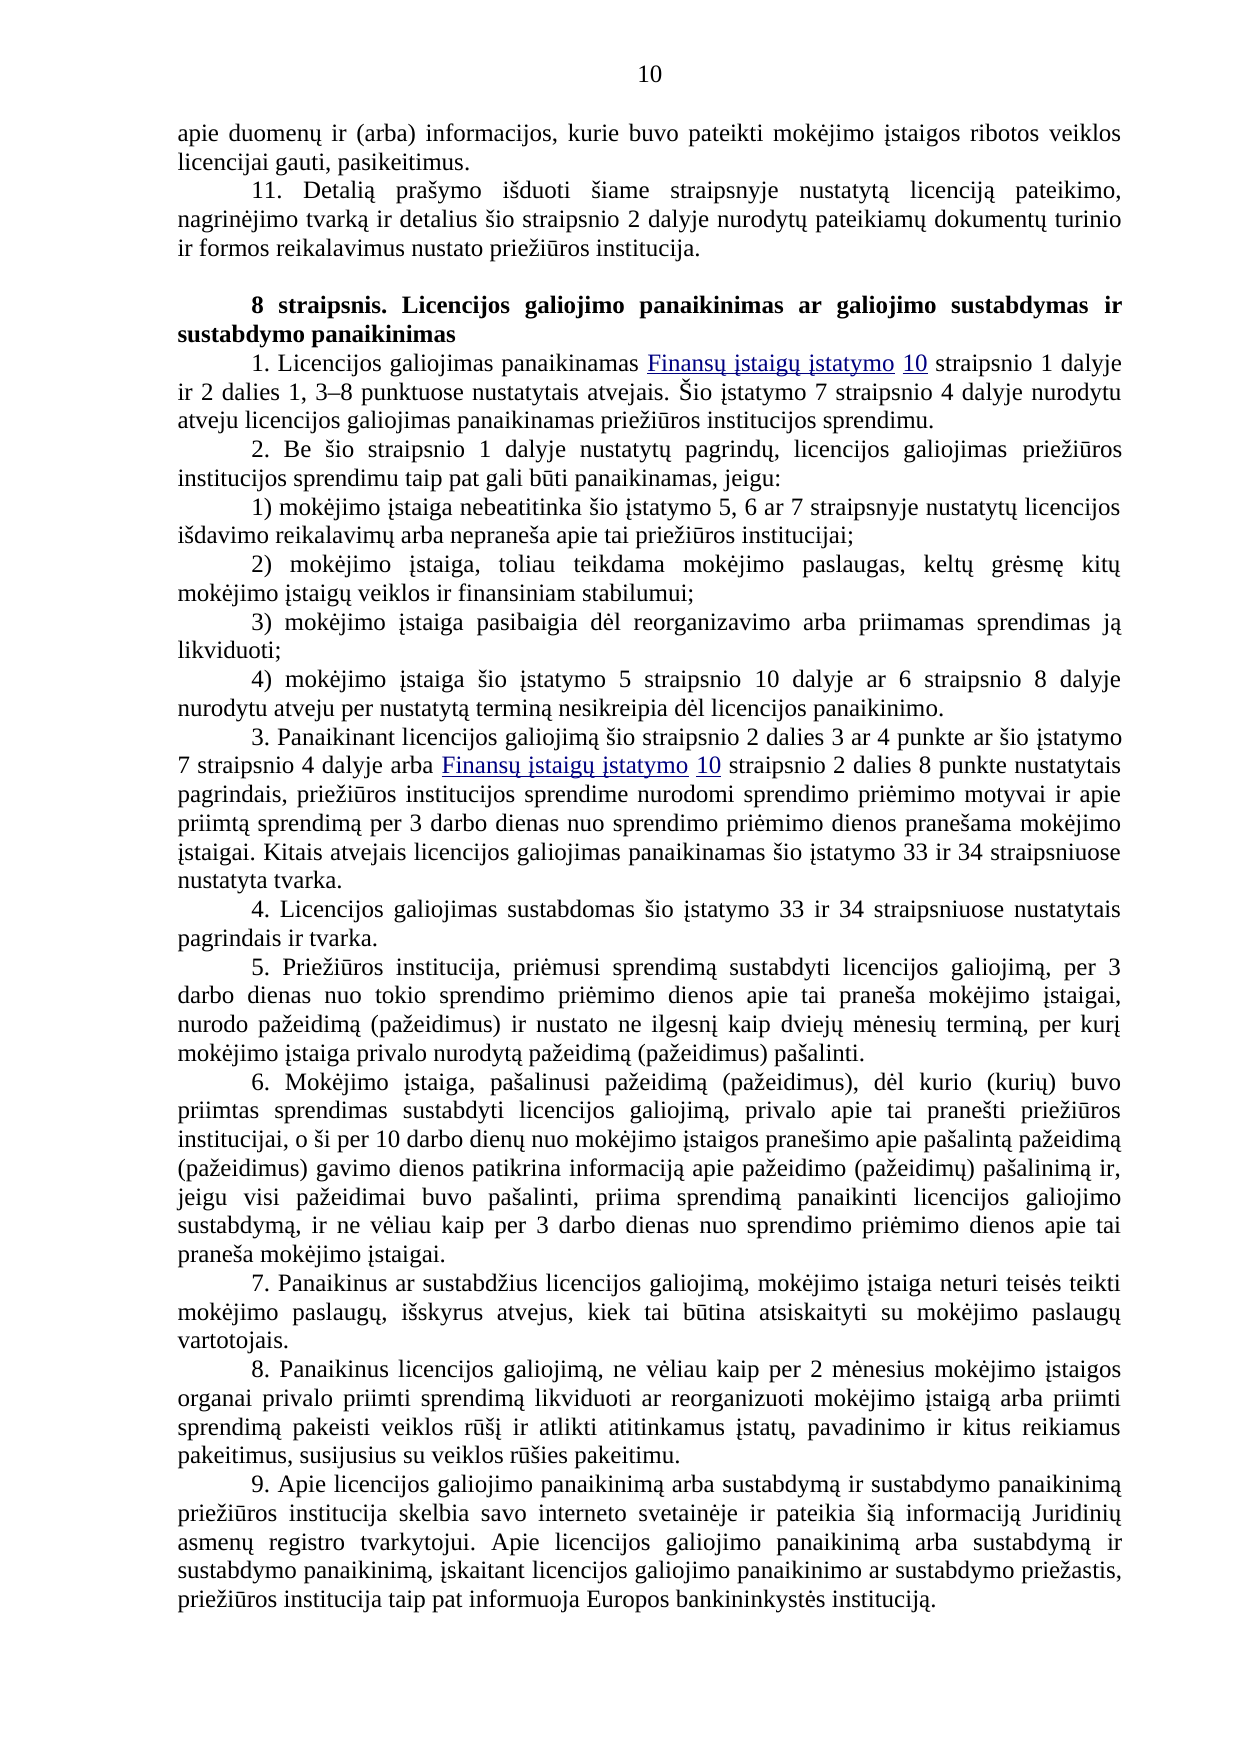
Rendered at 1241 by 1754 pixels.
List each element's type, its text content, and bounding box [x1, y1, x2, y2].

text 3) mokėjimo įstaiga pasibaigia dėl reorganizavimo arba priimamas sprendimas ją likviduoti; [177, 607, 1122, 664]
text 11. Detalią prašymo išduoti šiame straipsnyje nustatytą licenciją pateikimo, nagrinėjimo tvarką ir detalius šio straipsnio 2 dalyje nurodytų pateikiamų dokumentų turinio ir formos reikalavimus nustato priežiūros institucija. [177, 176, 1122, 262]
text 8 straipsnis. Licencijos galiojimo panaikinimas ar galiojimo sustabdymas ir sustabdymo panaikinimas [177, 291, 1122, 348]
text 5. Priežiūros institucija, priėmusi sprendimą sustabdyti licencijos galiojimą, per 3 darbo dienas nuo tokio sprendimo priėmimo dienos apie tai praneša mokėjimo įstaigai, nurodo pažeidimą (pažeidimus) ir nustato ne ilgesnį kaip dviejų mėnesių terminą, per kurį mokėjimo įstaiga privalo nurodytą pažeidimą (pažeidimus) pašalinti. [177, 952, 1122, 1067]
text apie duomenų ir (arba) informacijos, kurie buvo pateikti mokėjimo įstaigos ribotos veiklos licencijai gauti, pasikeitimus. [177, 118, 1122, 176]
text 2. Be šio straipsnio 1 dalyje nustatytų pagrindų, licencijos galiojimas priežiūros institucijos sprendimu taip pat gali būti panaikinamas, jeigu: [177, 434, 1122, 492]
text 9. Apie licencijos galiojimo panaikinimą arba sustabdymą ir sustabdymo panaikinimą priežiūros institucija skelbia savo interneto svetainėje ir pateikia šią informaciją Juridinių asmenų registro tvarkytojui. Apie licencijos galiojimo panaikinimą arba sustabdymą ir sustabdymo panaikinimą, įskaitant licencijos galiojimo panaikinimo ar sustabdymo priežastis, priežiūros institucija taip pat informuoja Europos bankininkystės instituciją. [177, 1469, 1122, 1613]
text 4. Licencijos galiojimas sustabdomas šio įstatymo 33 ir 34 straipsniuose nustatytais pagrindais ir tvarka. [177, 894, 1122, 952]
text 6. Mokėjimo įstaiga, pašalinusi pažeidimą (pažeidimus), dėl kurio (kurių) buvo priimtas sprendimas sustabdyti licencijos galiojimą, privalo apie tai pranešti priežiūros institucijai, o ši per 10 darbo dienų nuo mokėjimo įstaigos pranešimo apie pašalintą pažeidimą (pažeidimus) gavimo dienos patikrina informaciją apie pažeidimo (pažeidimų) pašalinimą ir, jeigu visi pažeidimai buvo pašalinti, priima sprendimą panaikinti licencijos galiojimo sustabdymą, ir ne vėliau kaip per 3 darbo dienas nuo sprendimo priėmimo dienos apie tai praneša mokėjimo įstaigai. [177, 1067, 1122, 1268]
text 4) mokėjimo įstaiga šio įstatymo 5 straipsnio 10 dalyje ar 6 straipsnio 8 dalyje nurodytu atveju per nustatytą terminą nesikreipia dėl licencijos panaikinimo. [177, 664, 1122, 722]
text 8. Panaikinus licencijos galiojimą, ne vėliau kaip per 2 mėnesius mokėjimo įstaigos organai privalo priimti sprendimą likviduoti ar reorganizuoti mokėjimo įstaigą arba priimti sprendimą pakeisti veiklos rūšį ir atlikti atitinkamus įstatų, pavadinimo ir kitus reikiamus pakeitimus, susijusius su veiklos rūšies pakeitimu. [177, 1354, 1122, 1469]
text 1) mokėjimo įstaiga nebeatitinka šio įstatymo 5, 6 ar 7 straipsnyje nustatytų licencijos išdavimo reikalavimų arba nepraneša apie tai priežiūros institucijai; [177, 492, 1122, 549]
text 3. Panaikinant licencijos galiojimą šio straipsnio 2 dalies 3 ar 4 punkte ar šio įstatymo 7 straipsnio 4 dalyje arba Finansų įstaigų įstatymo 10 straipsnio 2 dalies 8 punkte nustatytais pagrindais, priežiūros institucijos sprendime nurodomi sprendimo priėmimo motyvai ir apie priimtą sprendimą per 3 darbo dienas nuo sprendimo priėmimo dienos pranešama mokėjimo įstaigai. Kitais atvejais licencijos galiojimas panaikinamas šio įstatymo 33 ir 34 straipsniuose nustatyta tvarka. [177, 722, 1122, 894]
text 2) mokėjimo įstaiga, toliau teikdama mokėjimo paslaugas, keltų grėsmę kitų mokėjimo įstaigų veiklos ir finansiniam stabilumui; [177, 549, 1122, 607]
text 7. Panaikinus ar sustabdžius licencijos galiojimą, mokėjimo įstaiga neturi teisės teikti mokėjimo paslaugų, išskyrus atvejus, kiek tai būtina atsiskaityti su mokėjimo paslaugų vartotojais. [177, 1268, 1122, 1354]
text 1. Licencijos galiojimas panaikinamas Finansų įstaigų įstatymo 10 straipsnio 1 dalyje ir 2 dalies 1, 3–8 punktuose nustatytais atvejais. Šio įstatymo 7 straipsnio 4 dalyje nurodytu atveju licencijos galiojimas panaikinamas priežiūros institucijos sprendimu. [177, 348, 1122, 434]
